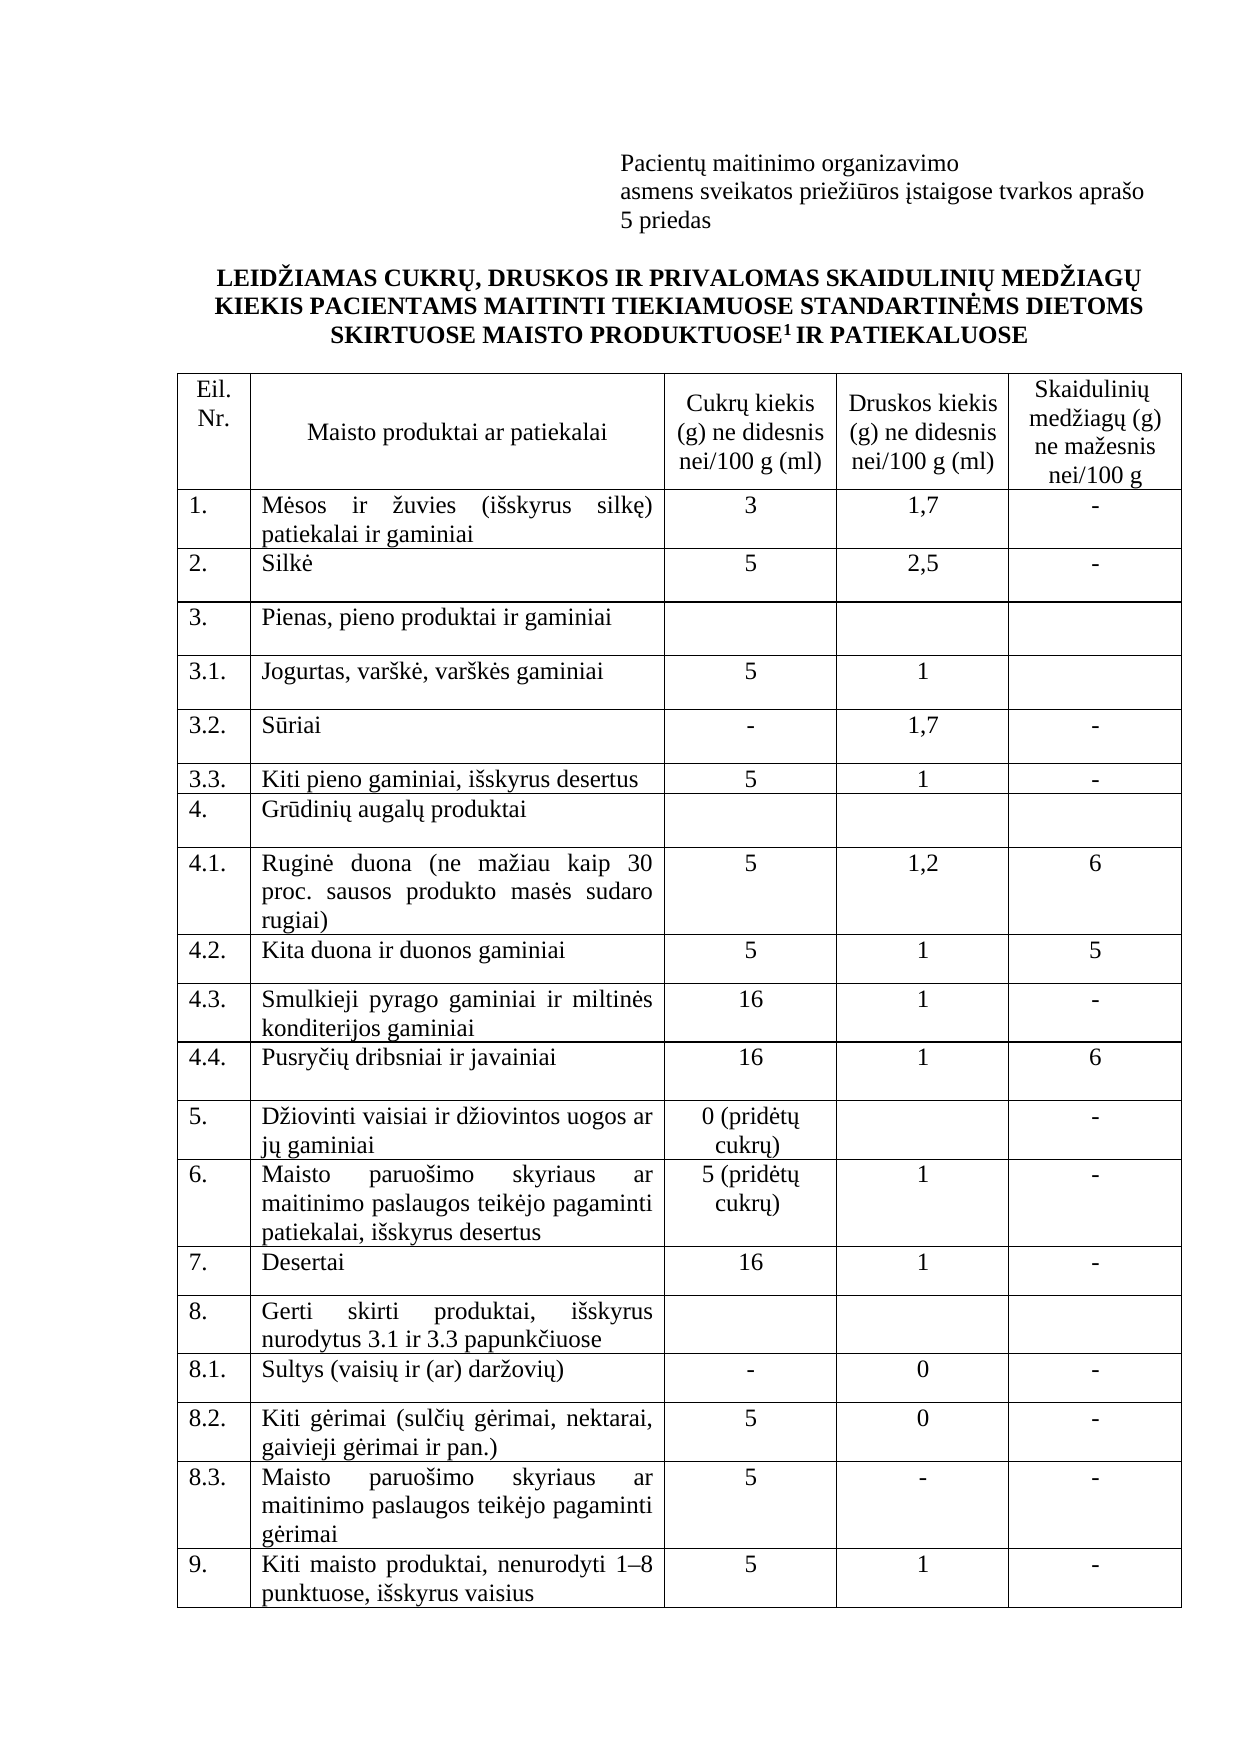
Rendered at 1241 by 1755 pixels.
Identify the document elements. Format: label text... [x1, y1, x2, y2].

table_cell - [1009, 1247, 1181, 1295]
table_cell [1009, 794, 1181, 847]
table_cell - [1009, 1160, 1181, 1246]
table_cell Mėsos ir žuvies (išskyrus silkę) patiekalai ir gaminiai [251, 490, 664, 547]
table_cell Sūriai [251, 710, 664, 763]
table_cell 5 (pridėtų cukrų) [665, 1160, 836, 1246]
table_cell 0 [837, 1354, 1008, 1402]
table_cell Sultys (vaisių ir (ar) daržovių) [251, 1354, 664, 1402]
table_header Skaidulinių medžiagų (g) ne mažesnis nei/100 g [1009, 374, 1181, 489]
table_cell 3.3. [178, 764, 250, 793]
table_cell 1,7 [837, 490, 1008, 547]
table_cell [1009, 1296, 1181, 1353]
table_cell - [1009, 549, 1181, 601]
table_cell Smulkieji pyrago gaminiai ir miltinės konditerijos gaminiai [251, 984, 664, 1041]
table_cell 1 [837, 764, 1008, 793]
table_cell Maisto paruošimo skyriaus ar maitinimo paslaugos teikėjo pagaminti gėrimai [251, 1462, 664, 1548]
table_cell [665, 1296, 836, 1353]
text 5 priedas [177, 205, 1181, 234]
table_cell [837, 603, 1008, 655]
table_header Druskos kiekis (g) ne didesnis nei/100 g (ml) [837, 374, 1008, 489]
table_cell 6 [1009, 848, 1181, 934]
table_cell 8.3. [178, 1462, 250, 1548]
table_cell Silkė [251, 549, 664, 601]
table_cell - [665, 1354, 836, 1402]
table_cell Kita duona ir duonos gaminiai [251, 935, 664, 983]
table_cell 3 [665, 490, 836, 547]
table_cell 0 (pridėtų cukrų) [665, 1101, 836, 1158]
table_cell Pusryčių dribsniai ir javainiai [251, 1043, 664, 1100]
table_cell 5 [665, 1549, 836, 1607]
table_cell - [1009, 1462, 1181, 1548]
table_cell 1,7 [837, 710, 1008, 763]
table_cell 6. [178, 1160, 250, 1246]
table_cell - [665, 710, 836, 763]
table_cell 8.2. [178, 1403, 250, 1461]
table_cell Jogurtas, varškė, varškės gaminiai [251, 656, 664, 709]
table_cell 5 [665, 764, 836, 793]
table_cell 1 [837, 984, 1008, 1041]
table_cell 1 [837, 1247, 1008, 1295]
table_cell Kiti gėrimai (sulčių gėrimai, nektarai, gaivieji gėrimai ir pan.) [251, 1403, 664, 1461]
table_cell 1 [837, 935, 1008, 983]
table_cell 5 [665, 1403, 836, 1461]
table_cell - [1009, 710, 1181, 763]
table_header Cukrų kiekis (g) ne didesnis nei/100 g (ml) [665, 374, 836, 489]
table_cell 8.1. [178, 1354, 250, 1402]
table_cell - [1009, 1101, 1181, 1158]
table_cell 1 [837, 1549, 1008, 1607]
table_cell 1 [837, 656, 1008, 709]
table_cell 9. [178, 1549, 250, 1607]
table_cell 0 [837, 1403, 1008, 1461]
table_cell - [1009, 1354, 1181, 1402]
table_cell 3.2. [178, 710, 250, 763]
table_cell 2,5 [837, 549, 1008, 601]
table_cell 16 [665, 984, 836, 1041]
table_cell Desertai [251, 1247, 664, 1295]
table_header Eil. Nr. [178, 374, 250, 489]
table_cell [837, 1101, 1008, 1158]
table_cell Kiti pieno gaminiai, išskyrus desertus [251, 764, 664, 793]
table_cell 5. [178, 1101, 250, 1158]
table_cell 4.4. [178, 1043, 250, 1100]
table_cell - [1009, 984, 1181, 1041]
table_cell - [1009, 1403, 1181, 1461]
table_header Maisto produktai ar patiekalai [251, 374, 664, 489]
table_cell 5 [665, 1462, 836, 1548]
table_cell [1009, 603, 1181, 655]
table_cell 7. [178, 1247, 250, 1295]
table_cell Pienas, pieno produktai ir gaminiai [251, 603, 664, 655]
table_cell - [1009, 490, 1181, 547]
table_cell 4.2. [178, 935, 250, 983]
table_cell - [1009, 764, 1181, 793]
table_cell 1,2 [837, 848, 1008, 934]
table_cell 16 [665, 1247, 836, 1295]
table_cell Gerti skirti produktai, išskyrus nurodytus 3.1 ir 3.3 papunkčiuose [251, 1296, 664, 1353]
table_cell - [837, 1462, 1008, 1548]
table_cell Kiti maisto produktai, nenurodyti 1‒8 punktuose, išskyrus vaisius [251, 1549, 664, 1607]
table_cell Maisto paruošimo skyriaus ar maitinimo paslaugos teikėjo pagaminti patiekalai, išskyrus desertus [251, 1160, 664, 1246]
table_cell 8. [178, 1296, 250, 1353]
text LEIDŽIAMAS CUKRŲ, DRUSKOS IR PRIVALOMAS SKAIDULINIŲ MEDŽIAGŲ KIEKIS PACIENTAMS MAITINTI TIEKIAMUOSE STANDARTINĖMS DIETOMS SKIRTUOSE MAISTO PRODUKTUOSE1 IR PATIEKALUOSE [177, 263, 1181, 349]
table_cell 5 [1009, 935, 1181, 983]
table_cell 4.1. [178, 848, 250, 934]
table_cell [837, 1296, 1008, 1353]
table_cell Džiovinti vaisiai ir džiovintos uogos ar jų gaminiai [251, 1101, 664, 1158]
table_cell 16 [665, 1043, 836, 1100]
table_cell [837, 794, 1008, 847]
table_cell 4. [178, 794, 250, 847]
table_cell Ruginė duona (ne mažiau kaip 30 proc. sausos produkto masės sudaro rugiai) [251, 848, 664, 934]
table_cell Grūdinių augalų produktai [251, 794, 664, 847]
table_cell 5 [665, 935, 836, 983]
text asmens sveikatos priežiūros įstaigose tvarkos aprašo [177, 176, 1181, 205]
table_cell 2. [178, 549, 250, 601]
table_cell 1 [837, 1043, 1008, 1100]
table_cell 1 [837, 1160, 1008, 1246]
table_cell [665, 794, 836, 847]
table_cell 3.1. [178, 656, 250, 709]
table_cell 5 [665, 549, 836, 601]
table_cell 4.3. [178, 984, 250, 1041]
table_cell [1009, 656, 1181, 709]
text Pacientų maitinimo organizavimo [177, 148, 1181, 176]
table_cell 6 [1009, 1043, 1181, 1100]
table_cell - [1009, 1549, 1181, 1607]
table_cell [665, 603, 836, 655]
table_cell 5 [665, 656, 836, 709]
table_cell 5 [665, 848, 836, 934]
table_cell 1. [178, 490, 250, 547]
table_cell 3. [178, 603, 250, 655]
